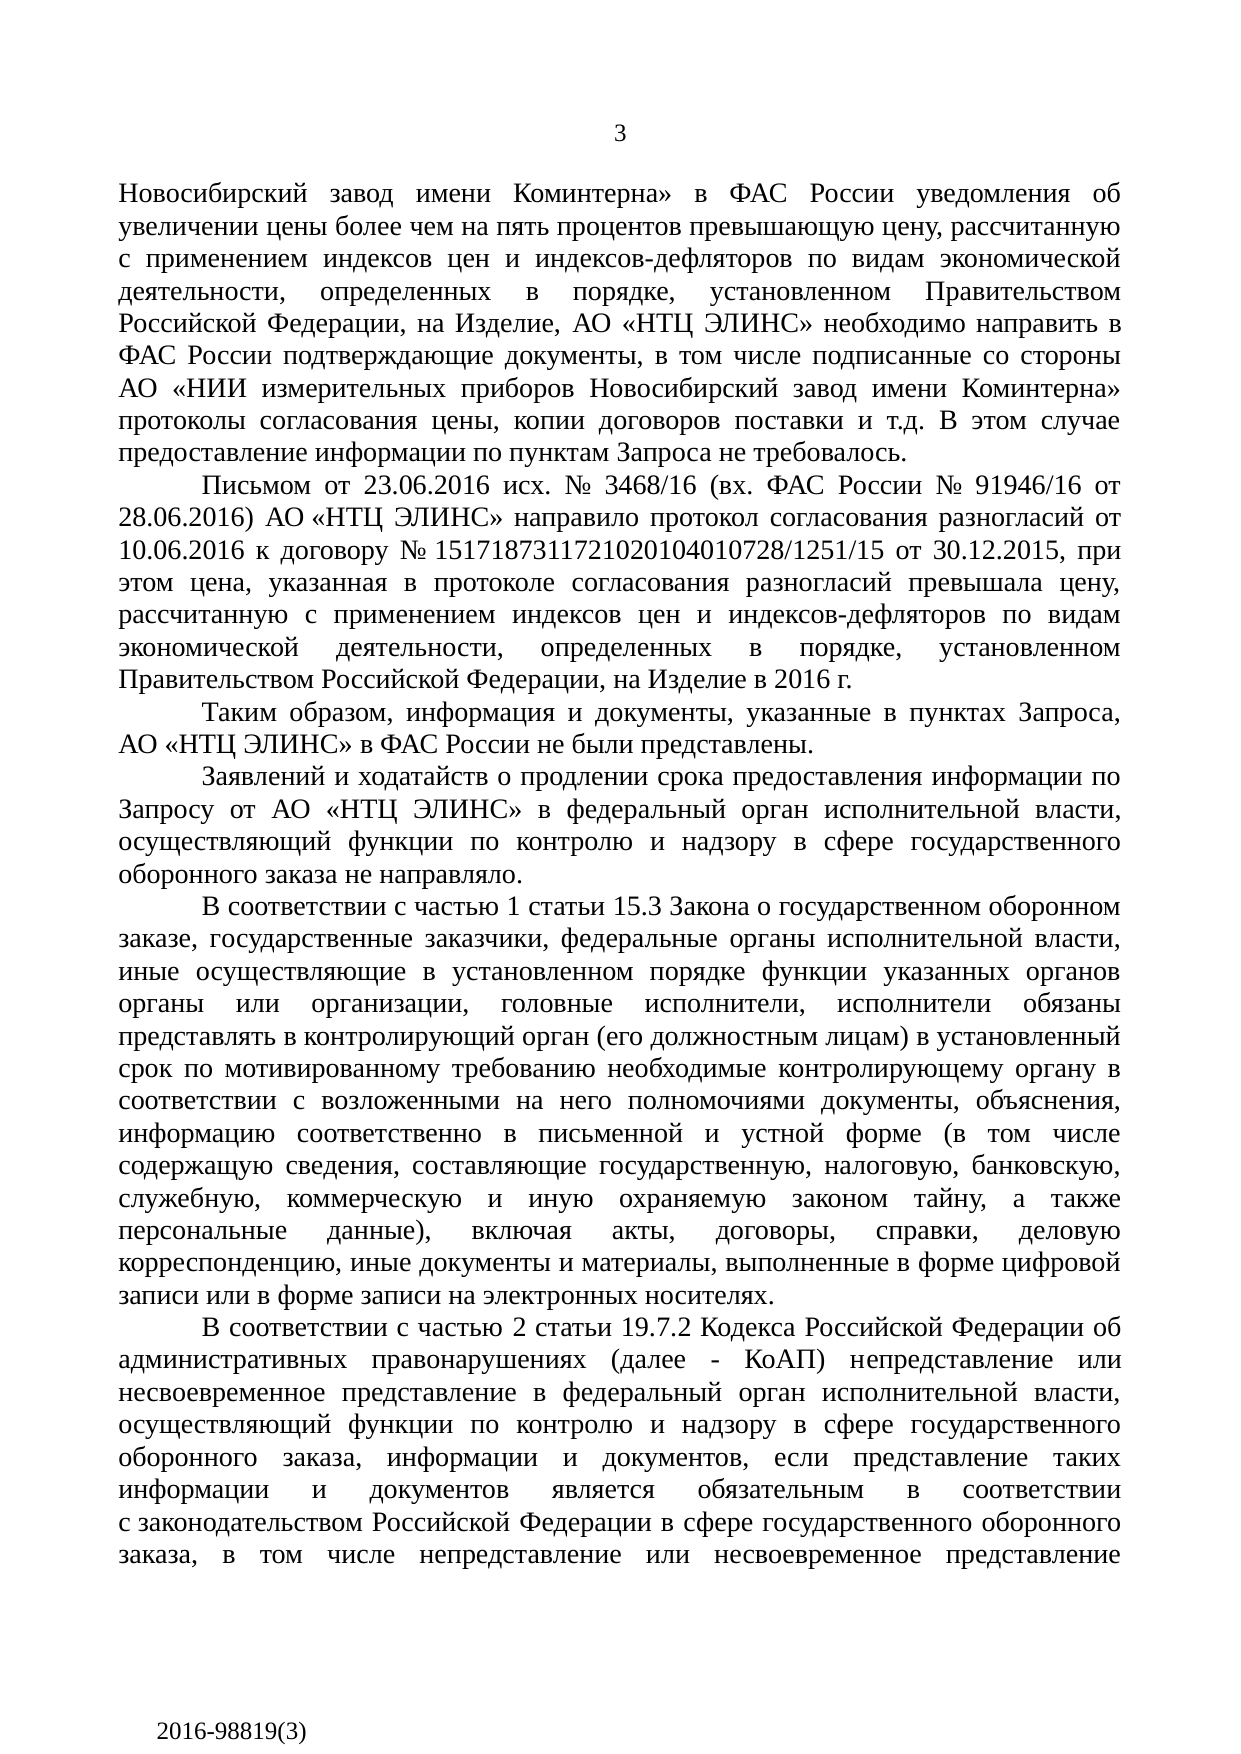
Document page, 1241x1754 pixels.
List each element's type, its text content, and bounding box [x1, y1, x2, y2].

text Заявлений и ходатайств о продлении срока предоставления информации по Запросу от АО «НТЦ ЭЛИНС» в федеральный орган исполнительной власти, осуществляющий функции по контролю и надзору в сфере государственного оборонного заказа не направляло. [118, 759, 1122, 889]
text Таким образом, информация и документы, указанные в пунктах Запроса, АО «НТЦ ЭЛИНС» в ФАС России не были представлены. [118, 695, 1122, 759]
text Письмом от 23.06.2016 исх. № 3468/16 (вх. ФАС России № 91946/16 от 28.06.2016) АО «НТЦ ЭЛИНС» направило протокол согласования разногласий от 10.06.2016 к договору № 1517187311721020104010728/1251/15 от 30.12.2015, при этом цена, указанная в протоколе согласования разногласий превышала цену, рассчитанную с применением индексов цен и индексов-дефляторов по видам экономической деятельности, определенных в порядке, установленном Правительством Российской Федерации, на Изделие в 2016 г. [118, 468, 1122, 695]
text Новосибирский завод имени Коминтерна» в ФАС России уведомления об увеличении цены более чем на пять процентов превышающую цену, рассчитанную с применением индексов цен и индексов-дефляторов по видам экономической деятельности, определенных в порядке, установленном Правительством Российской Федерации, на Изделие, АО «НТЦ ЭЛИНС» необходимо направить в ФАС России подтверждающие документы, в том числе подписанные со стороны АО «НИИ измерительных приборов Новосибирский завод имени Коминтерна» протоколы согласования цены, копии договоров поставки и т.д. В этом случае предоставление информации по пунктам Запроса не требовалось. [118, 176, 1122, 468]
text В соответствии с частью 2 статьи 19.7.2 Кодекса Российской Федерации об административных правонарушениях (далее - КоАП) непредставление или несвоевременное представление в федеральный орган исполнительной власти, осуществляющий функции по контролю и надзору в сфере государственного оборонного заказа, информации и документов, если представление таких информации и документов является обязательным в соответствии с законодательством Российской Федерации в сфере государственного оборонного заказа, в том числе непредставление или несвоевременное представление [118, 1310, 1122, 1569]
text В соответствии с частью 1 статьи 15.3 Закона о государственном оборонном заказе, государственные заказчики, федеральные органы исполнительной власти, иные осуществляющие в установленном порядке функции указанных органов органы или организации, головные исполнители, исполнители обязаны представлять в контролирующий орган (его должностным лицам) в установленный срок по мотивированному требованию необходимые контролирующему органу в соответствии с возложенными на него полномочиями документы, объяснения, информацию соответственно в письменной и устной форме (в том числе содержащую сведения, составляющие государственную, налоговую, банковскую, служебную, коммерческую и иную охраняемую законом тайну, а также персональные данные), включая акты, договоры, справки, деловую корреспонденцию, иные документы и материалы, выполненные в форме цифровой записи или в форме записи на электронных носителях. [118, 889, 1122, 1310]
